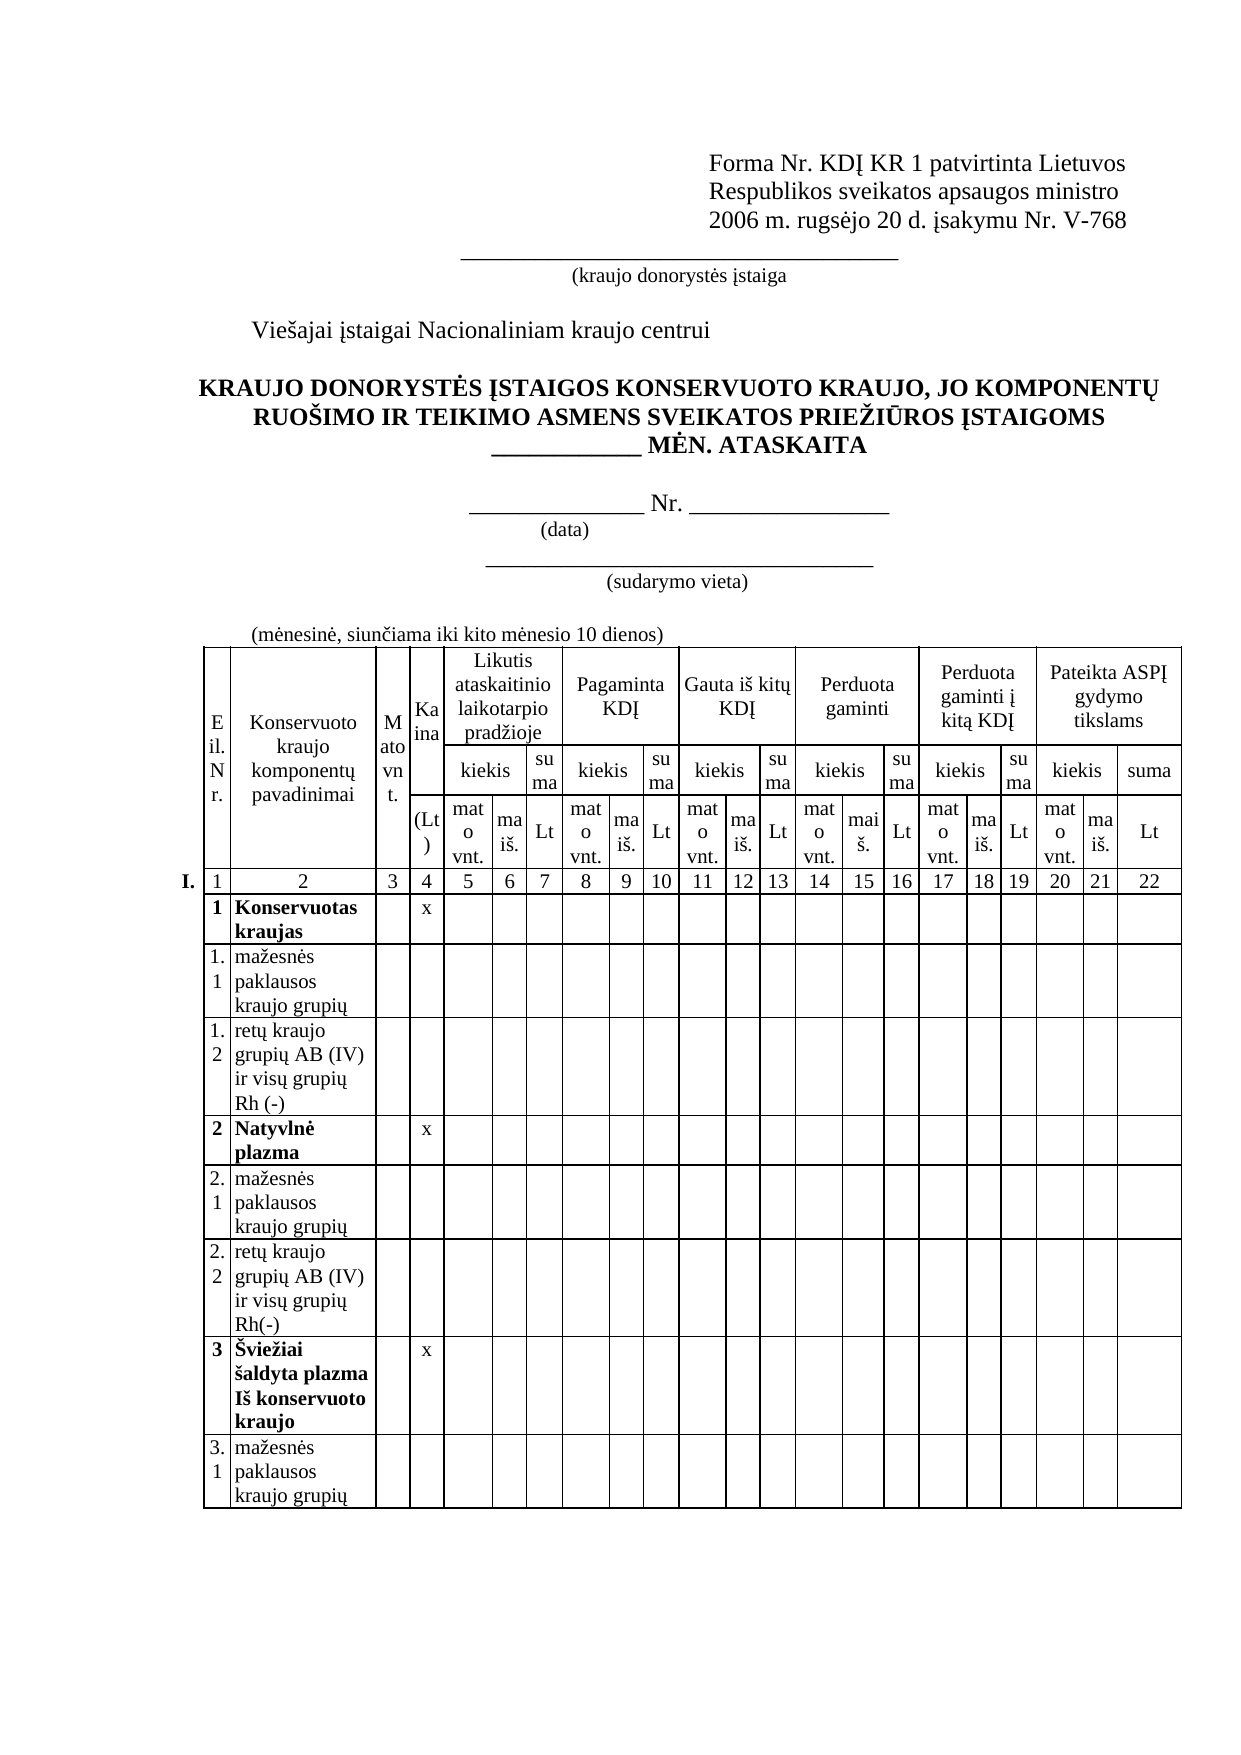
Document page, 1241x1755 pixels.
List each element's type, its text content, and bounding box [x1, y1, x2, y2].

table_cell kiekis [680, 746, 759, 794]
table_cell [493, 1337, 526, 1433]
table_cell kiekis [796, 746, 883, 794]
table_cell [563, 1435, 609, 1507]
table_cell [761, 945, 795, 1017]
table_cell [843, 1116, 883, 1164]
table_header Pagaminta KDĮ [563, 648, 678, 744]
table_cell [563, 1018, 609, 1114]
table_cell [445, 1166, 492, 1238]
table_cell [843, 945, 883, 1017]
table_cell [843, 1018, 883, 1114]
table_cell 20 [1079, 869, 1083, 893]
table_cell [177, 1017, 203, 1114]
table_cell 1.1 [205, 945, 230, 1017]
table_cell Lt [527, 796, 562, 868]
table_cell [843, 1435, 883, 1507]
table_cell [563, 1166, 609, 1238]
table_cell [1084, 1166, 1117, 1238]
table_cell [796, 1435, 842, 1507]
table_cell [680, 1166, 725, 1238]
table_cell [885, 945, 918, 1017]
table_cell [411, 1166, 443, 1238]
table_cell [527, 1435, 562, 1507]
table_cell 7 [558, 869, 562, 893]
table_cell [920, 1116, 966, 1164]
table_cell [680, 1240, 725, 1336]
table_cell [493, 945, 526, 1017]
table_cell [761, 1337, 795, 1433]
table_cell [610, 945, 643, 1017]
table_cell [177, 943, 203, 1017]
table_cell [610, 1337, 643, 1433]
table_cell [920, 895, 966, 943]
table_cell [843, 1166, 883, 1238]
text ___________________________________ [177, 234, 1181, 263]
table_cell [177, 1164, 203, 1238]
table_cell 22 [1118, 869, 1122, 893]
table_cell [1002, 945, 1036, 1017]
table_header Konservuoto kraujo komponentų pavadinimai [231, 648, 375, 868]
table_cell [377, 1435, 409, 1507]
table_cell [563, 945, 609, 1017]
table_cell [885, 1018, 918, 1114]
table_cell [527, 1116, 562, 1164]
table_cell [177, 893, 203, 943]
table_cell [761, 1435, 795, 1507]
table_cell [1118, 1435, 1181, 1507]
table_cell mato vnt. [605, 796, 609, 868]
table_cell mato vnt. [796, 796, 800, 868]
table_cell [377, 1018, 409, 1114]
table_cell 5 [488, 869, 492, 893]
table_cell [761, 1116, 795, 1164]
table_cell [727, 1337, 759, 1433]
text (sudarymo vieta) [177, 569, 1181, 593]
table_cell [761, 1240, 795, 1336]
table_cell 20 [1037, 869, 1041, 893]
table_cell kiekis [1037, 746, 1117, 794]
table_cell [680, 945, 725, 1017]
table_cell [377, 1116, 409, 1164]
table_cell [377, 1166, 409, 1238]
table_header Pateikta ASPĮ gydymo tikslams [1037, 648, 1181, 744]
table_cell [968, 1166, 1000, 1238]
table_cell [493, 1435, 526, 1507]
table_header Gauta iš kitų KDĮ [680, 648, 795, 744]
table_cell [610, 1018, 643, 1114]
table_cell [761, 895, 795, 943]
table_cell [610, 1435, 643, 1507]
table_cell [445, 1116, 492, 1164]
table_cell [1002, 895, 1036, 943]
table_cell [445, 1435, 492, 1507]
table_cell [796, 945, 842, 1017]
table_cell 2.1 [205, 1166, 230, 1238]
table_cell [1084, 1337, 1117, 1433]
table_cell [445, 1018, 492, 1114]
table_cell mato vnt. [1037, 796, 1041, 868]
table_header Mato vnt. [377, 648, 409, 868]
table_header Eil. Nr. [205, 648, 230, 868]
table_cell [644, 895, 678, 943]
table_cell [1002, 1116, 1036, 1164]
table_cell [680, 1337, 725, 1433]
table_cell [1037, 1116, 1083, 1164]
table_cell 7 [527, 869, 531, 893]
table_cell [1037, 1435, 1083, 1507]
table_cell 14 [796, 869, 800, 893]
table_cell [968, 1018, 1000, 1114]
table_cell (Lt) [411, 796, 443, 868]
table_cell [727, 1166, 759, 1238]
table_cell [644, 1018, 678, 1114]
table_cell [796, 1116, 842, 1164]
table_cell 1 [226, 869, 230, 893]
table_cell [1037, 1166, 1083, 1238]
table_header Kaina [411, 648, 443, 794]
table_cell maiš. [968, 796, 1000, 868]
table_cell [920, 945, 966, 1017]
table_cell [968, 1337, 1000, 1433]
table_cell 14 [838, 869, 842, 893]
table_cell [493, 1116, 526, 1164]
table_cell [445, 1337, 492, 1433]
table_cell 8 [605, 869, 609, 893]
table_cell [885, 1240, 918, 1336]
table_cell [377, 1337, 409, 1433]
table_cell 2 [205, 1116, 230, 1164]
table_cell [445, 895, 492, 943]
table_cell [644, 1435, 678, 1507]
table_cell suma [791, 746, 795, 794]
table_cell [727, 1116, 759, 1164]
table_cell [445, 1240, 492, 1336]
table_cell [727, 1240, 759, 1336]
table_cell [920, 1435, 966, 1507]
table_cell [445, 945, 492, 1017]
table_cell [1118, 1337, 1181, 1433]
table_cell [1002, 1018, 1036, 1114]
text 2006 m. rugsėjo 20 d. įsakymu Nr. V-768 [177, 205, 1181, 234]
table_cell [727, 945, 759, 1017]
table_cell [1084, 1435, 1117, 1507]
table_cell [885, 895, 918, 943]
table_cell [680, 895, 725, 943]
table_cell [493, 1166, 526, 1238]
table_cell [796, 895, 842, 943]
table_cell [920, 1018, 966, 1114]
table_cell [493, 895, 526, 943]
table_cell 21 [1113, 869, 1117, 893]
table_cell maiš. [1084, 796, 1117, 868]
table_cell [1037, 945, 1083, 1017]
table_cell [1118, 1116, 1181, 1164]
table_cell [411, 945, 443, 1017]
table_cell [885, 1116, 918, 1164]
text KRAUJO DONORYSTĖS ĮSTAIGOS KONSERVUOTO KRAUJO, JO KOMPONENTŲ RUOŠIMO IR TEIKIMO ASMENS SVEIKATOS PRIEŽIŪROS ĮSTAIGOMS ____________ MĖN. ATASKAITA [177, 373, 1181, 459]
table_cell [1002, 1337, 1036, 1433]
text _______________________________ [177, 541, 1181, 569]
table_cell maiš. [493, 796, 526, 868]
table_cell [411, 1435, 443, 1507]
table_cell [527, 1337, 562, 1433]
table_cell [1118, 945, 1181, 1017]
text Forma Nr. KDĮ KR 1 patvirtinta Lietuvos [177, 148, 1181, 176]
table_cell [644, 1166, 678, 1238]
table_cell [796, 1018, 842, 1114]
table_cell [727, 1435, 759, 1507]
table_cell [727, 895, 759, 943]
table_cell [644, 1337, 678, 1433]
table_cell 19 [1032, 869, 1036, 893]
table_cell [680, 1116, 725, 1164]
table_cell [885, 1435, 918, 1507]
table_cell [843, 1240, 883, 1336]
table_cell [968, 945, 1000, 1017]
table_cell [1084, 1240, 1117, 1336]
table_cell 3.1 [205, 1435, 230, 1507]
table_cell maiš. [610, 796, 643, 868]
table_cell Lt [885, 796, 918, 868]
table_cell [680, 1018, 725, 1114]
table_cell [885, 1337, 918, 1433]
text Respublikos sveikatos apsaugos ministro [177, 176, 1181, 205]
table_cell [1002, 1166, 1036, 1238]
table_cell [1084, 895, 1117, 943]
table_cell 9 [639, 869, 643, 893]
table_cell kiekis [445, 746, 526, 794]
table_cell [411, 1018, 443, 1114]
table_cell [968, 895, 1000, 943]
table_cell [610, 1116, 643, 1164]
table_cell suma [558, 746, 562, 794]
table_cell Lt [644, 796, 678, 868]
table_cell [177, 1434, 203, 1507]
table_cell [680, 1435, 725, 1507]
text (data) [177, 517, 1181, 541]
table_cell 1 [205, 895, 230, 943]
table_cell [761, 1166, 795, 1238]
table_cell [563, 1116, 609, 1164]
table_cell [563, 1240, 609, 1336]
table_header [177, 646, 203, 868]
table_cell [411, 1240, 443, 1336]
text ______________ Nr. ________________ [177, 488, 1181, 517]
table_cell maiš. [843, 796, 883, 868]
table_cell [1037, 1240, 1083, 1336]
table_header Perduota gaminti [796, 648, 918, 744]
table_cell x [411, 1116, 443, 1164]
table_cell [563, 895, 609, 943]
table_cell [920, 1166, 966, 1238]
table_cell Lt [1118, 796, 1181, 868]
table_cell [177, 1115, 203, 1164]
table_cell [377, 895, 409, 943]
text (mėnesinė, siunčiama iki kito mėnesio 10 dienos) [177, 622, 1181, 646]
table_cell 13 [791, 869, 795, 893]
table_cell [527, 945, 562, 1017]
table_cell [920, 1337, 966, 1433]
table_cell [968, 1435, 1000, 1507]
table_cell [796, 1166, 842, 1238]
table_cell [563, 1337, 609, 1433]
table_header Perduota gaminti į kitą KDĮ [920, 648, 1036, 744]
table_cell [493, 1018, 526, 1114]
table_cell suma [527, 746, 531, 794]
table_cell I. [177, 868, 203, 893]
table_cell [885, 1166, 918, 1238]
text Viešajai įstaigai Nacionaliniam kraujo centrui [177, 315, 1181, 344]
table_cell [796, 1337, 842, 1433]
table_cell [527, 1166, 562, 1238]
table_cell [527, 895, 562, 943]
table_cell x [411, 895, 443, 943]
table_cell kiekis [920, 746, 1000, 794]
table_cell [644, 1116, 678, 1164]
table_cell Lt [1002, 796, 1036, 868]
table_cell [610, 1166, 643, 1238]
table_cell [727, 1018, 759, 1114]
table_cell [843, 895, 883, 943]
table_cell x [411, 1337, 443, 1433]
table_cell [377, 945, 409, 1017]
table_cell mato vnt. [1079, 796, 1083, 868]
table_cell 6 [522, 869, 526, 893]
table_cell 1.2 [205, 1018, 230, 1114]
table_cell [377, 1240, 409, 1336]
table_cell kiekis [563, 746, 643, 794]
table_cell mato vnt. [488, 796, 492, 868]
table_cell [177, 1238, 203, 1336]
table_cell [1002, 1435, 1036, 1507]
table_cell [1118, 1166, 1181, 1238]
table_cell [1084, 1116, 1117, 1164]
table_cell [1084, 945, 1117, 1017]
table_cell 4 [439, 869, 443, 893]
table_cell [177, 1336, 203, 1433]
table_cell maiš. [727, 796, 759, 868]
table_cell Lt [761, 796, 795, 868]
table_cell 3 [205, 1337, 230, 1433]
table_cell [968, 1240, 1000, 1336]
table_cell [1118, 895, 1181, 943]
table_cell [1118, 1018, 1181, 1114]
table_cell [493, 1240, 526, 1336]
table_cell suma [1032, 746, 1036, 794]
table_cell [644, 945, 678, 1017]
table_cell [1037, 1337, 1083, 1433]
table_cell 6 [493, 869, 497, 893]
table_cell mato vnt. [838, 796, 842, 868]
table_cell [1118, 1240, 1181, 1336]
table_cell [796, 1240, 842, 1336]
table_cell [527, 1018, 562, 1114]
table_cell [610, 1240, 643, 1336]
table_cell [527, 1240, 562, 1336]
table_cell [1002, 1240, 1036, 1336]
table_cell 2.2 [205, 1240, 230, 1336]
table_cell [843, 1337, 883, 1433]
table_cell [610, 895, 643, 943]
table_cell 15 [843, 869, 847, 893]
text (kraujo donorystės įstaiga [177, 263, 1181, 287]
table_cell [644, 1240, 678, 1336]
table_cell suma [1118, 746, 1181, 794]
table_cell [920, 1240, 966, 1336]
table_cell [761, 1018, 795, 1114]
table_cell [1084, 1018, 1117, 1114]
table_cell [1037, 895, 1083, 943]
table_cell 22 [1177, 869, 1181, 893]
table_cell 21 [1084, 869, 1088, 893]
table_cell [1037, 1018, 1083, 1114]
table_cell [968, 1116, 1000, 1164]
